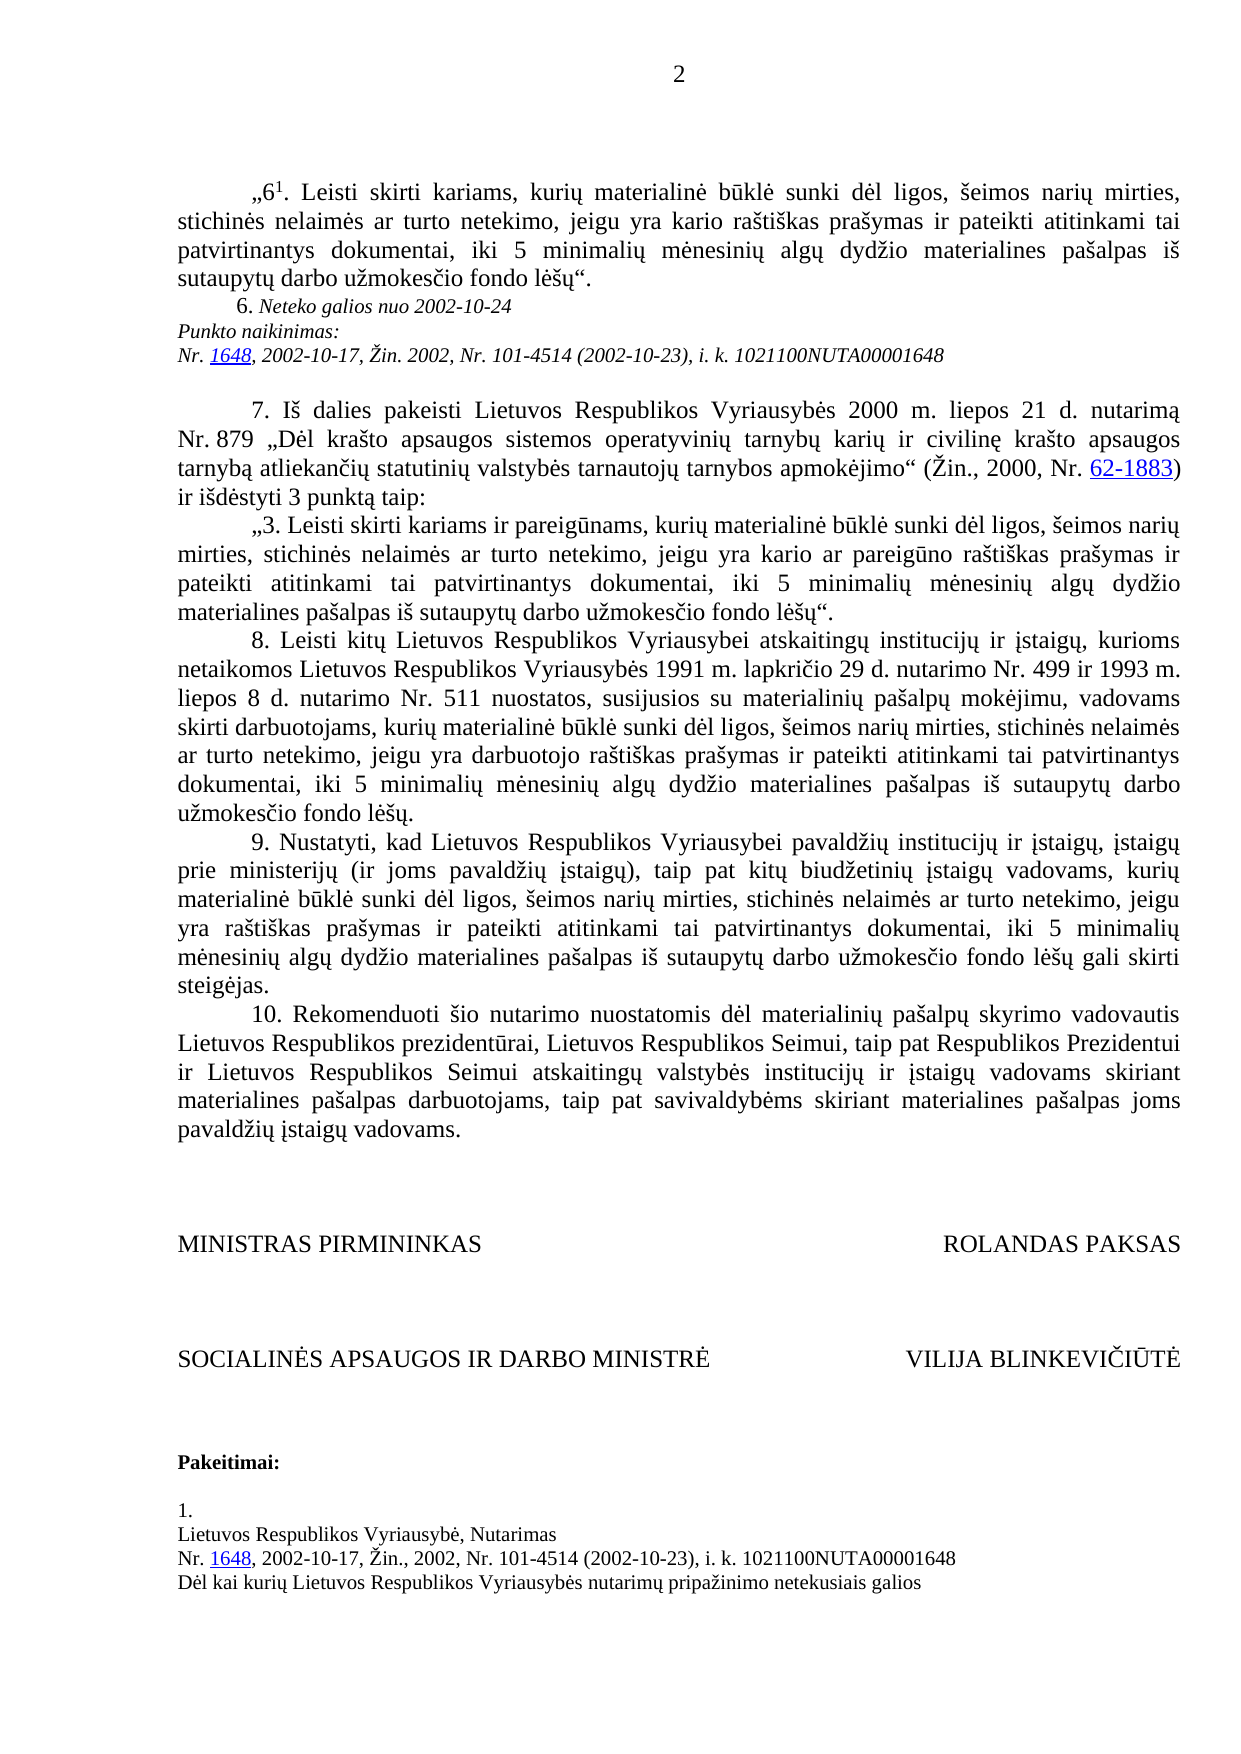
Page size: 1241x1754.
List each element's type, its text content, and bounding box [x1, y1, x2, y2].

text „3. Leisti skirti kariams ir pareigūnams, kurių materialinė būklė sunki dėl ligos, šeimos narių mirties, stichinės nelaimės ar turto netekimo, jeigu yra kario ar pareigūno raštiškas prašymas ir pateikti atitinkami tai patvirtinantys dokumentai, iki 5 minimalių mėnesinių algų dydžio materialines pašalpas iš sutaupytų darbo užmokesčio fondo lėšų“. [177, 510, 1181, 625]
text Nr. 1648, 2002-10-17, Žin. 2002, Nr. 101-4514 (2002-10-23), i. k. 1021100NUTA00001648 [177, 343, 1181, 367]
text 1. [177, 1498, 1181, 1522]
text Lietuvos Respublikos Vyriausybė, Nutarimas [177, 1522, 1181, 1546]
text Nr. 1648, 2002-10-17, Žin., 2002, Nr. 101-4514 (2002-10-23), i. k. 1021100NUTA00001648 [177, 1546, 1181, 1570]
text Socialinės apsaugos ir darbo ministrė Vilija Blinkevičiūtė [177, 1344, 1181, 1373]
text 9. Nustatyti, kad Lietuvos Respublikos Vyriausybei pavaldžių institucijų ir įstaigų, įstaigų prie ministerijų (ir joms pavaldžių įstaigų), taip pat kitų biudžetinių įstaigų vadovams, kurių materialinė būklė sunki dėl ligos, šeimos narių mirties, stichinės nelaimės ar turto netekimo, jeigu yra raštiškas prašymas ir pateikti atitinkami tai patvirtinantys dokumentai, iki 5 minimalių mėnesinių algų dydžio materialines pašalpas iš sutaupytų darbo užmokesčio fondo lėšų gali skirti steigėjas. [177, 827, 1181, 999]
text 8. Leisti kitų Lietuvos Respublikos Vyriausybei atskaitingų institucijų ir įstaigų, kurioms netaikomos Lietuvos Respublikos Vyriausybės 1991 m. lapkričio 29 d. nutarimo Nr. 499 ir 1993 m. liepos 8 d. nutarimo Nr. 511 nuostatos, susijusios su materialinių pašalpų mokėjimu, vadovams skirti darbuotojams, kurių materialinė būklė sunki dėl ligos, šeimos narių mirties, stichinės nelaimės ar turto netekimo, jeigu yra darbuotojo raštiškas prašymas ir pateikti atitinkami tai patvirtinantys dokumentai, iki 5 minimalių mėnesinių algų dydžio materialines pašalpas iš sutaupytų darbo užmokesčio fondo lėšų. [177, 625, 1181, 827]
text Pakeitimai: [177, 1450, 1181, 1474]
text Punkto naikinimas: [177, 318, 1181, 343]
text Ministras Pirmininkas Rolandas Paksas [177, 1229, 1181, 1258]
text 10. Rekomenduoti šio nutarimo nuostatomis dėl materialinių pašalpų skyrimo vadovautis Lietuvos Respublikos prezidentūrai, Lietuvos Respublikos Seimui, taip pat Respublikos Prezidentui ir Lietuvos Respublikos Seimui atskaitingų valstybės institucijų ir įstaigų vadovams skiriant materialines pašalpas darbuotojams, taip pat savivaldybėms skiriant materialines pašalpas joms pavaldžių įstaigų vadovams. [177, 999, 1181, 1143]
text 7. Iš dalies pakeisti Lietuvos Respublikos Vyriausybės 2000 m. liepos 21 d. nutarimą Nr. 879 „Dėl krašto apsaugos sistemos operatyvinių tarnybų karių ir civilinę krašto apsaugos tarnybą atliekančių statutinių valstybės tarnautojų tarnybos apmokėjimo“ (Žin., 2000, Nr. 62-1883) ir išdėstyti 3 punktą taip: [177, 395, 1181, 510]
text „61. Leisti skirti kariams, kurių materialinė būklė sunki dėl ligos, šeimos narių mirties, stichinės nelaimės ar turto netekimo, jeigu yra kario raštiškas prašymas ir pateikti atitinkami tai patvirtinantys dokumentai, iki 5 minimalių mėnesinių algų dydžio materialines pašalpas iš sutaupytų darbo užmokesčio fondo lėšų“. [177, 177, 1181, 292]
text Dėl kai kurių Lietuvos Respublikos Vyriausybės nutarimų pripažinimo netekusiais galios [177, 1570, 1181, 1594]
text 6. Neteko galios nuo 2002-10-24 [177, 292, 1181, 318]
